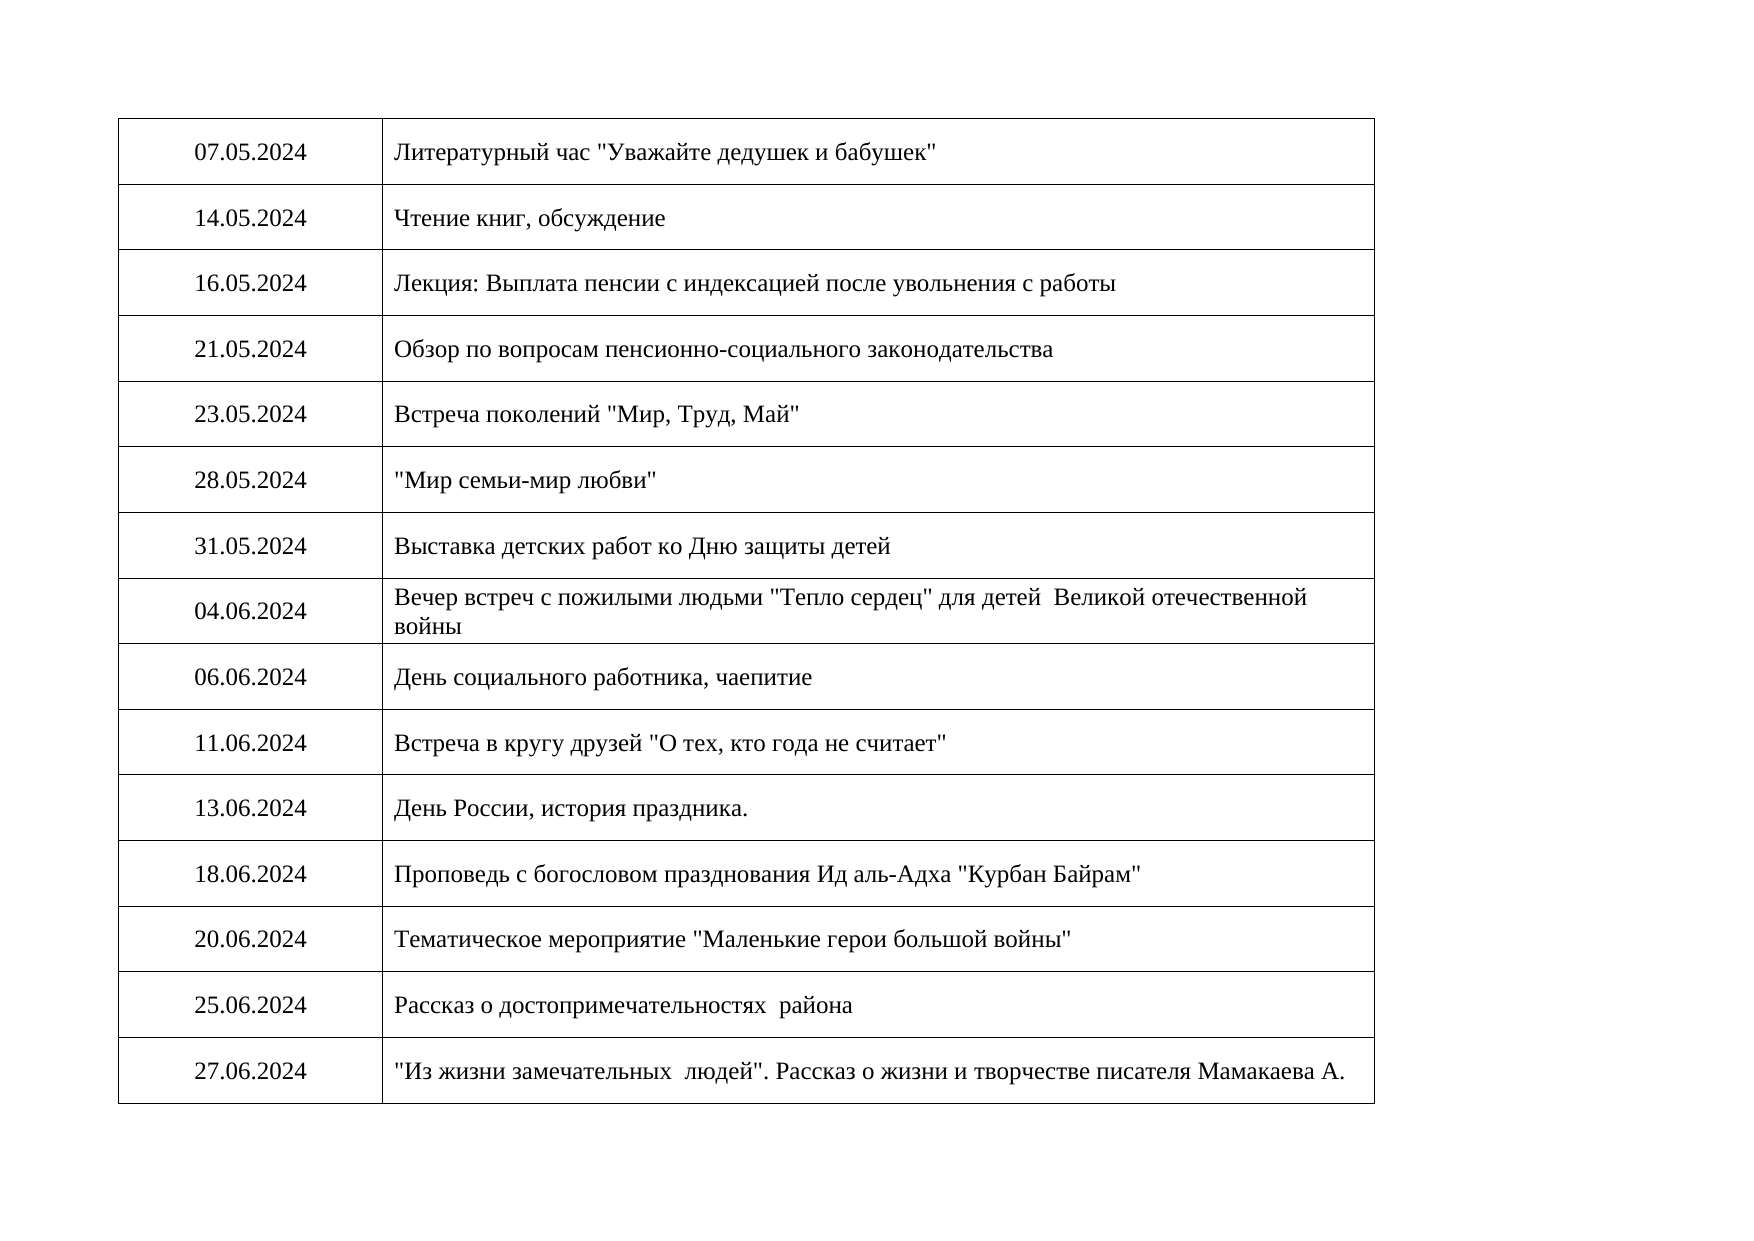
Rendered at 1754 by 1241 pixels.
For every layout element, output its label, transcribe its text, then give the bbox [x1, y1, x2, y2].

table_cell 04.06.2024 [119, 579, 382, 643]
table_cell 06.06.2024 [119, 644, 382, 709]
table_cell "Из жизни замечательных людей". Рассказ о жизни и творчестве писателя Мамакаева А. [383, 1038, 1374, 1102]
table_cell 07.05.2024 [119, 119, 382, 184]
table_cell Обзор по вопросам пенсионно-социального законодательства [383, 316, 1374, 381]
table_cell Проповедь с богословом празднования Ид аль-Адха "Курбан Байрам" [383, 841, 1374, 906]
table_cell 21.05.2024 [119, 316, 382, 381]
table_cell 28.05.2024 [119, 447, 382, 512]
table_cell Вечер встреч с пожилыми людьми "Тепло сердец" для детей Великой отечественной войны [383, 579, 1374, 643]
table_cell 23.05.2024 [119, 382, 382, 446]
table_cell 18.06.2024 [119, 841, 382, 906]
table_cell Выставка детских работ ко Дню защиты детей [383, 513, 1374, 577]
table_cell 27.06.2024 [119, 1038, 382, 1102]
table_cell Встреча поколений "Мир, Труд, Май" [383, 382, 1374, 446]
table_cell Встреча в кругу друзей "О тех, кто года не считает" [383, 710, 1374, 774]
table_cell 13.06.2024 [119, 775, 382, 840]
table_cell День России, история праздника. [383, 775, 1374, 840]
table_cell 20.06.2024 [119, 907, 382, 971]
table_cell Литературный час "Уважайте дедушек и бабушек" [383, 119, 1374, 184]
table_cell День социального работника, чаепитие [383, 644, 1374, 709]
table_cell 14.05.2024 [119, 185, 382, 249]
table_cell 31.05.2024 [119, 513, 382, 577]
table_cell 16.05.2024 [119, 250, 382, 315]
table_cell Рассказ о достопримечательностях района [383, 972, 1374, 1037]
table_cell Чтение книг, обсуждение [383, 185, 1374, 249]
table_cell 11.06.2024 [119, 710, 382, 774]
table_cell "Мир семьи-мир любви" [383, 447, 1374, 512]
table_cell Тематическое мероприятие "Маленькие герои большой войны" [383, 907, 1374, 971]
table_cell Лекция: Выплата пенсии с индексацией после увольнения с работы [383, 250, 1374, 315]
table_cell 25.06.2024 [119, 972, 382, 1037]
